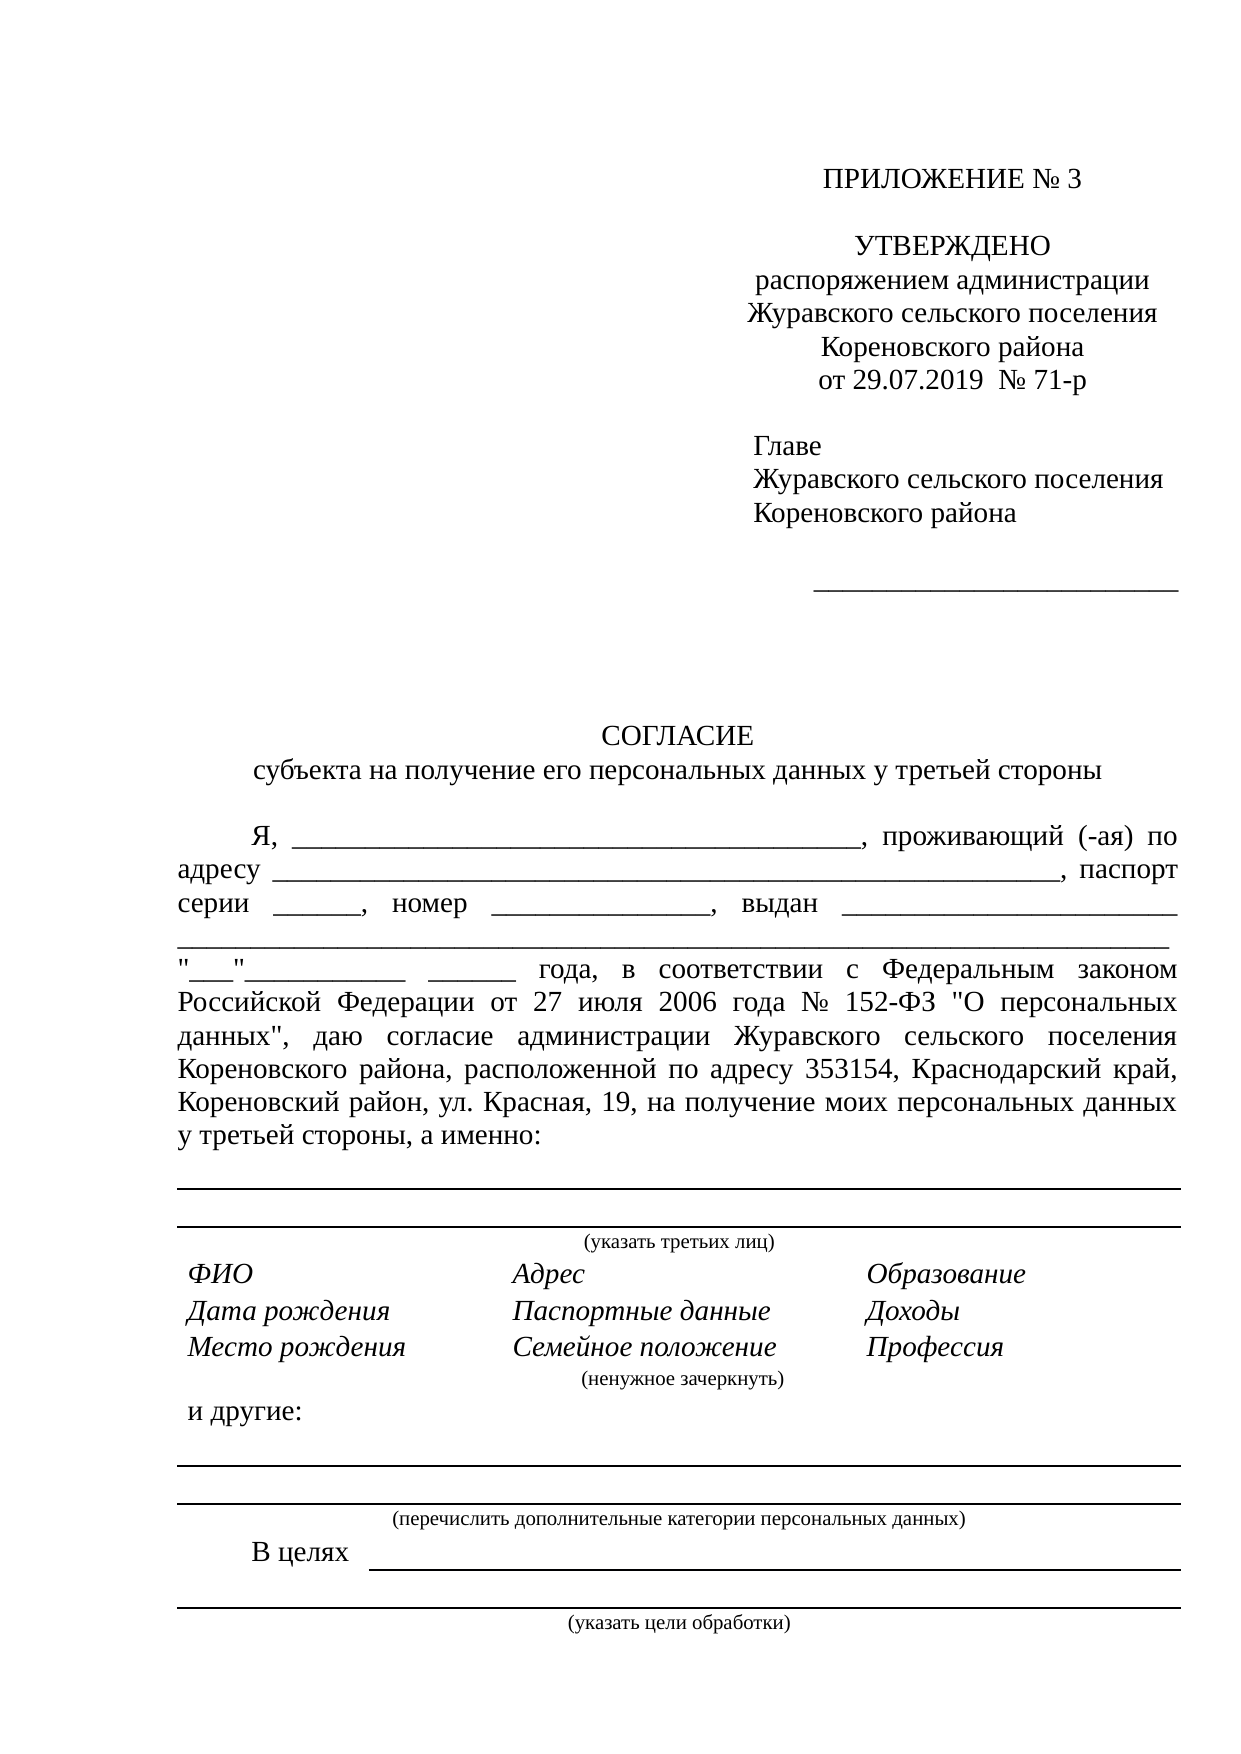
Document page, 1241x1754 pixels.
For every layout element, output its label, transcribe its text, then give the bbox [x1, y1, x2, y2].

table_cell (ненужное зачеркнуть) [184, 1365, 1181, 1392]
table_cell [472, 1292, 509, 1328]
table_cell [826, 1255, 863, 1292]
table_cell [177, 1151, 1181, 1188]
text _________________________ [177, 562, 1178, 595]
table_cell Доходы [863, 1292, 1181, 1328]
table_cell (указать цели обработки) [177, 1609, 1181, 1635]
table_cell Профессия [863, 1328, 1181, 1364]
table_cell (указать третьих лиц) [177, 1228, 1181, 1255]
table_cell [177, 1328, 184, 1364]
text от 29.07.2019 № 71-р [723, 362, 1181, 396]
table_cell [472, 1255, 509, 1292]
table_cell Дата рождения [184, 1292, 472, 1328]
table_cell [369, 1535, 1181, 1568]
table_cell [177, 1255, 184, 1292]
table_cell [826, 1292, 863, 1328]
table_cell [472, 1328, 509, 1364]
text распоряжением администрации Журавского сельского поселения [723, 262, 1181, 329]
text Журавского сельского поселения [177, 462, 1178, 496]
table_cell [826, 1328, 863, 1364]
table_header СОГЛАСИЕ субъекта на получение его персональных данных у третьей стороны [177, 686, 1181, 819]
text Кореновского района [177, 496, 1178, 529]
text УТВЕРЖДЕНО [723, 228, 1181, 262]
table_cell [177, 1190, 1181, 1226]
table_cell [177, 1569, 1181, 1607]
table_cell [177, 1467, 1181, 1503]
table_cell [177, 1365, 184, 1392]
table_cell [177, 1428, 1181, 1464]
table_cell и другие: [184, 1392, 1181, 1428]
text ПРИЛОЖЕНИЕ № 3 [723, 161, 1181, 195]
table_cell Место рождения [184, 1328, 472, 1364]
text Главе [177, 429, 1178, 462]
table_cell Паспортные данные [509, 1292, 826, 1328]
table_cell Образование [863, 1255, 1181, 1292]
table_cell [177, 1392, 184, 1428]
table_cell Я, _______________________________________, проживающий (-ая) по адресу ______________________________________________________, паспорт серии ______, номер _______________, выдан _______________________ ____________________________________________________________________ "___"___________ ______ года, в соответствии с Федеральным законом Российской Федерации от 27 июля 2006 года № 152-ФЗ "О персональных данных", даю согласие администрации Журавского сельского поселения Кореновского района, расположенной по адресу 353154, Краснодарский край, Кореновский район, ул. Красная, 19, на получение моих персональных данных у третьей стороны, а именно: [177, 819, 1181, 1151]
table_cell ФИО [184, 1255, 472, 1292]
table_cell В целях [177, 1535, 369, 1568]
text Кореновского района [723, 329, 1181, 362]
table_cell Адрес [509, 1255, 826, 1292]
table_cell Семейное положение [509, 1328, 826, 1364]
table_cell [177, 1292, 184, 1328]
table_cell (перечислить дополнительные категории персональных данных) [177, 1505, 1181, 1532]
